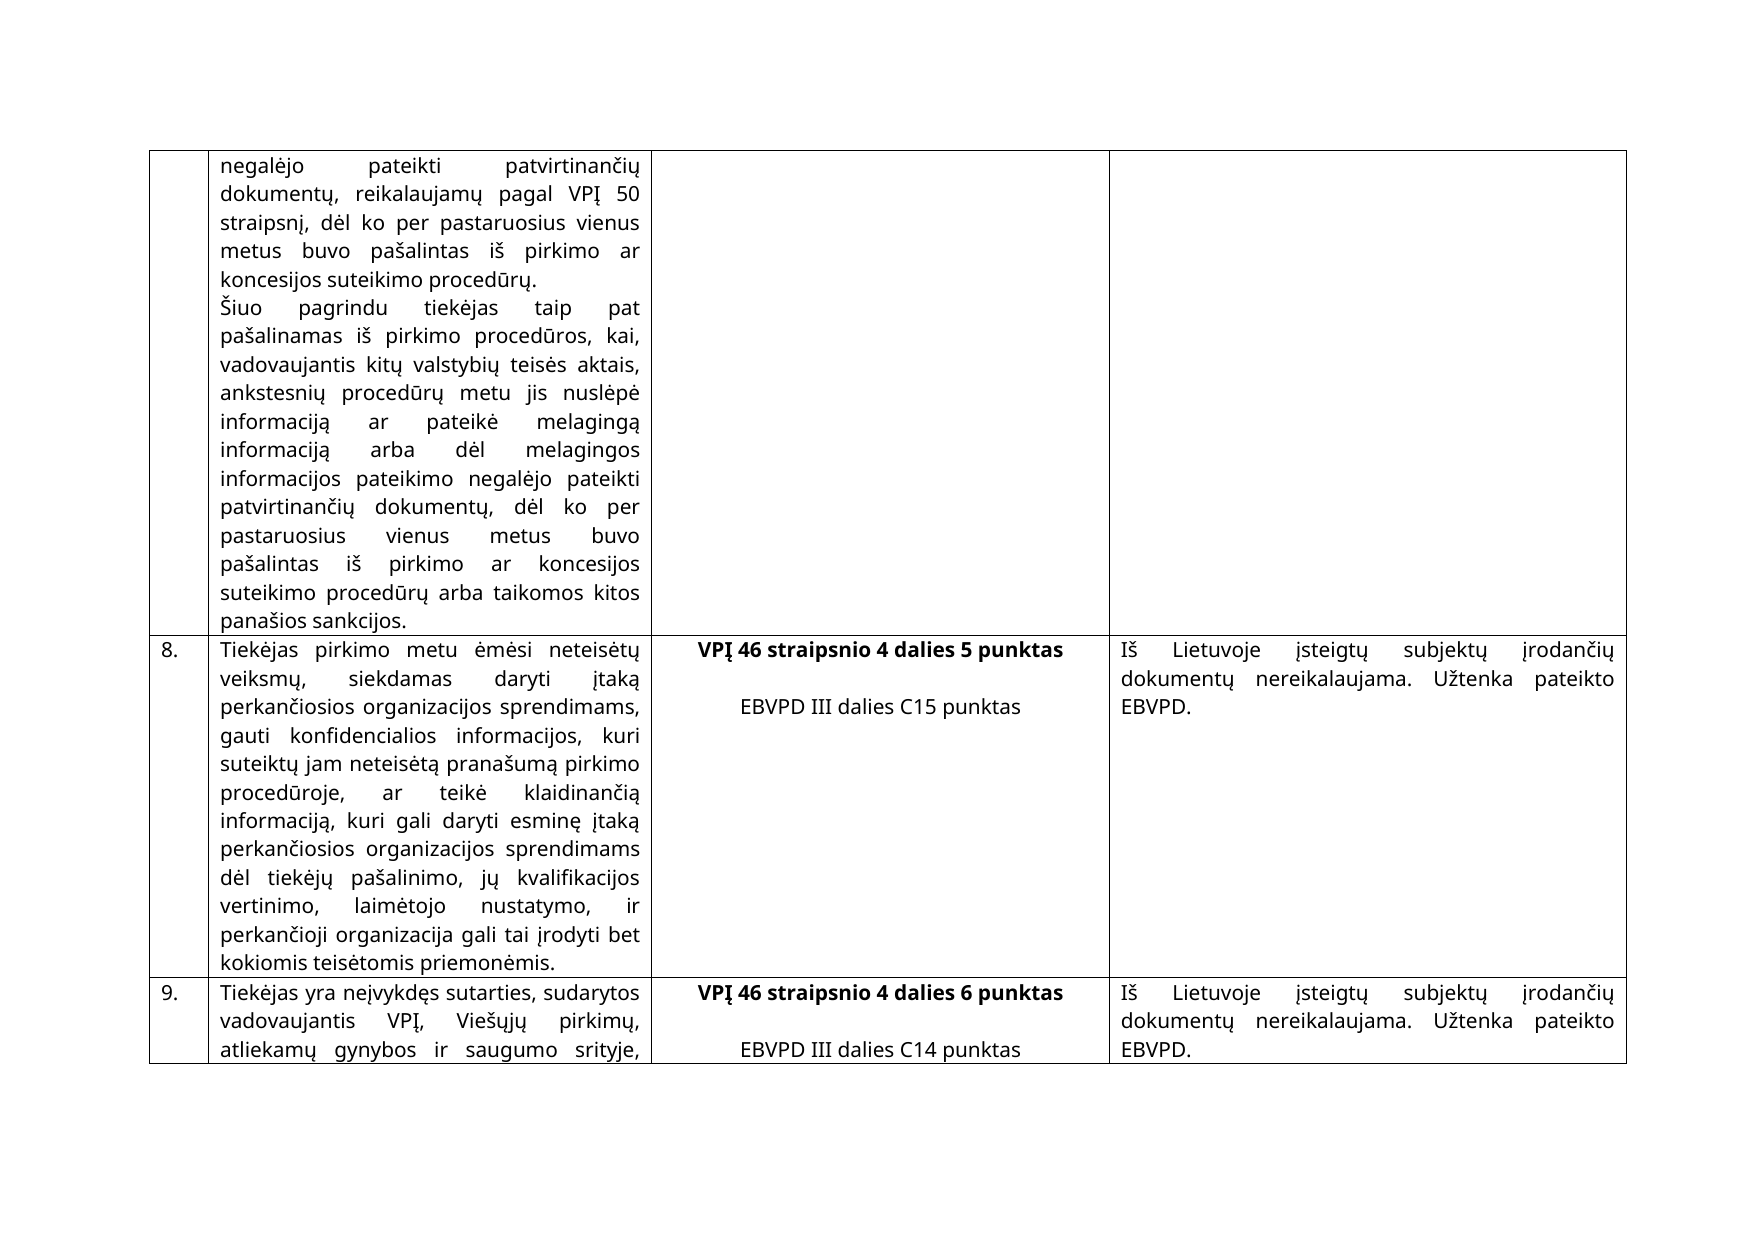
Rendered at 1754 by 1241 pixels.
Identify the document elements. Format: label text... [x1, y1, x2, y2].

table_cell [1110, 151, 1626, 634]
table_cell Tiekėjas yra neįvykdęs sutarties, sudarytos vadovaujantis VPĮ, Viešųjų pirkimų, atliekamų gynybos ir saugumo srityje, [209, 978, 651, 1063]
table_cell 9. [150, 978, 208, 1063]
table_cell Iš Lietuvoje įsteigtų subjektų įrodančių dokumentų nereikalaujama. Užtenka pateikto EBVPD. [1110, 978, 1626, 1063]
table_cell 8. [150, 636, 208, 977]
table_cell [652, 151, 1109, 634]
table_cell VPĮ 46 straipsnio 4 dalies 6 punktas EBVPD III dalies C14 punktas [652, 978, 1109, 1063]
table_cell [150, 151, 208, 634]
table_cell VPĮ 46 straipsnio 4 dalies 5 punktas EBVPD III dalies C15 punktas [652, 636, 1109, 977]
table_cell Tiekėjas pirkimo metu ėmėsi neteisėtų veiksmų, siekdamas daryti įtaką perkančiosios organizacijos sprendimams, gauti konfidencialios informacijos, kuri suteiktų jam neteisėtą pranašumą pirkimo procedūroje, ar teikė klaidinančią informaciją, kuri gali daryti esminę įtaką perkančiosios organizacijos sprendimams dėl tiekėjų pašalinimo, jų kvalifikacijos vertinimo, laimėtojo nustatymo, ir perkančioji organizacija gali tai įrodyti bet kokiomis teisėtomis priemonėmis. [209, 636, 651, 977]
table_cell Iš Lietuvoje įsteigtų subjektų įrodančių dokumentų nereikalaujama. Užtenka pateikto EBVPD. [1110, 636, 1626, 977]
table_cell negalėjo pateikti patvirtinančių dokumentų, reikalaujamų pagal VPĮ 50 straipsnį, dėl ko per pastaruosius vienus metus buvo pašalintas iš pirkimo ar koncesijos suteikimo procedūrų. Šiuo pagrindu tiekėjas taip pat pašalinamas iš pirkimo procedūros, kai, vadovaujantis kitų valstybių teisės aktais, ankstesnių procedūrų metu jis nuslėpė informaciją ar pateikė melagingą informaciją arba dėl melagingos informacijos pateikimo negalėjo pateikti patvirtinančių dokumentų, dėl ko per pastaruosius vienus metus buvo pašalintas iš pirkimo ar koncesijos suteikimo procedūrų arba taikomos kitos panašios sankcijos. [209, 151, 651, 634]
